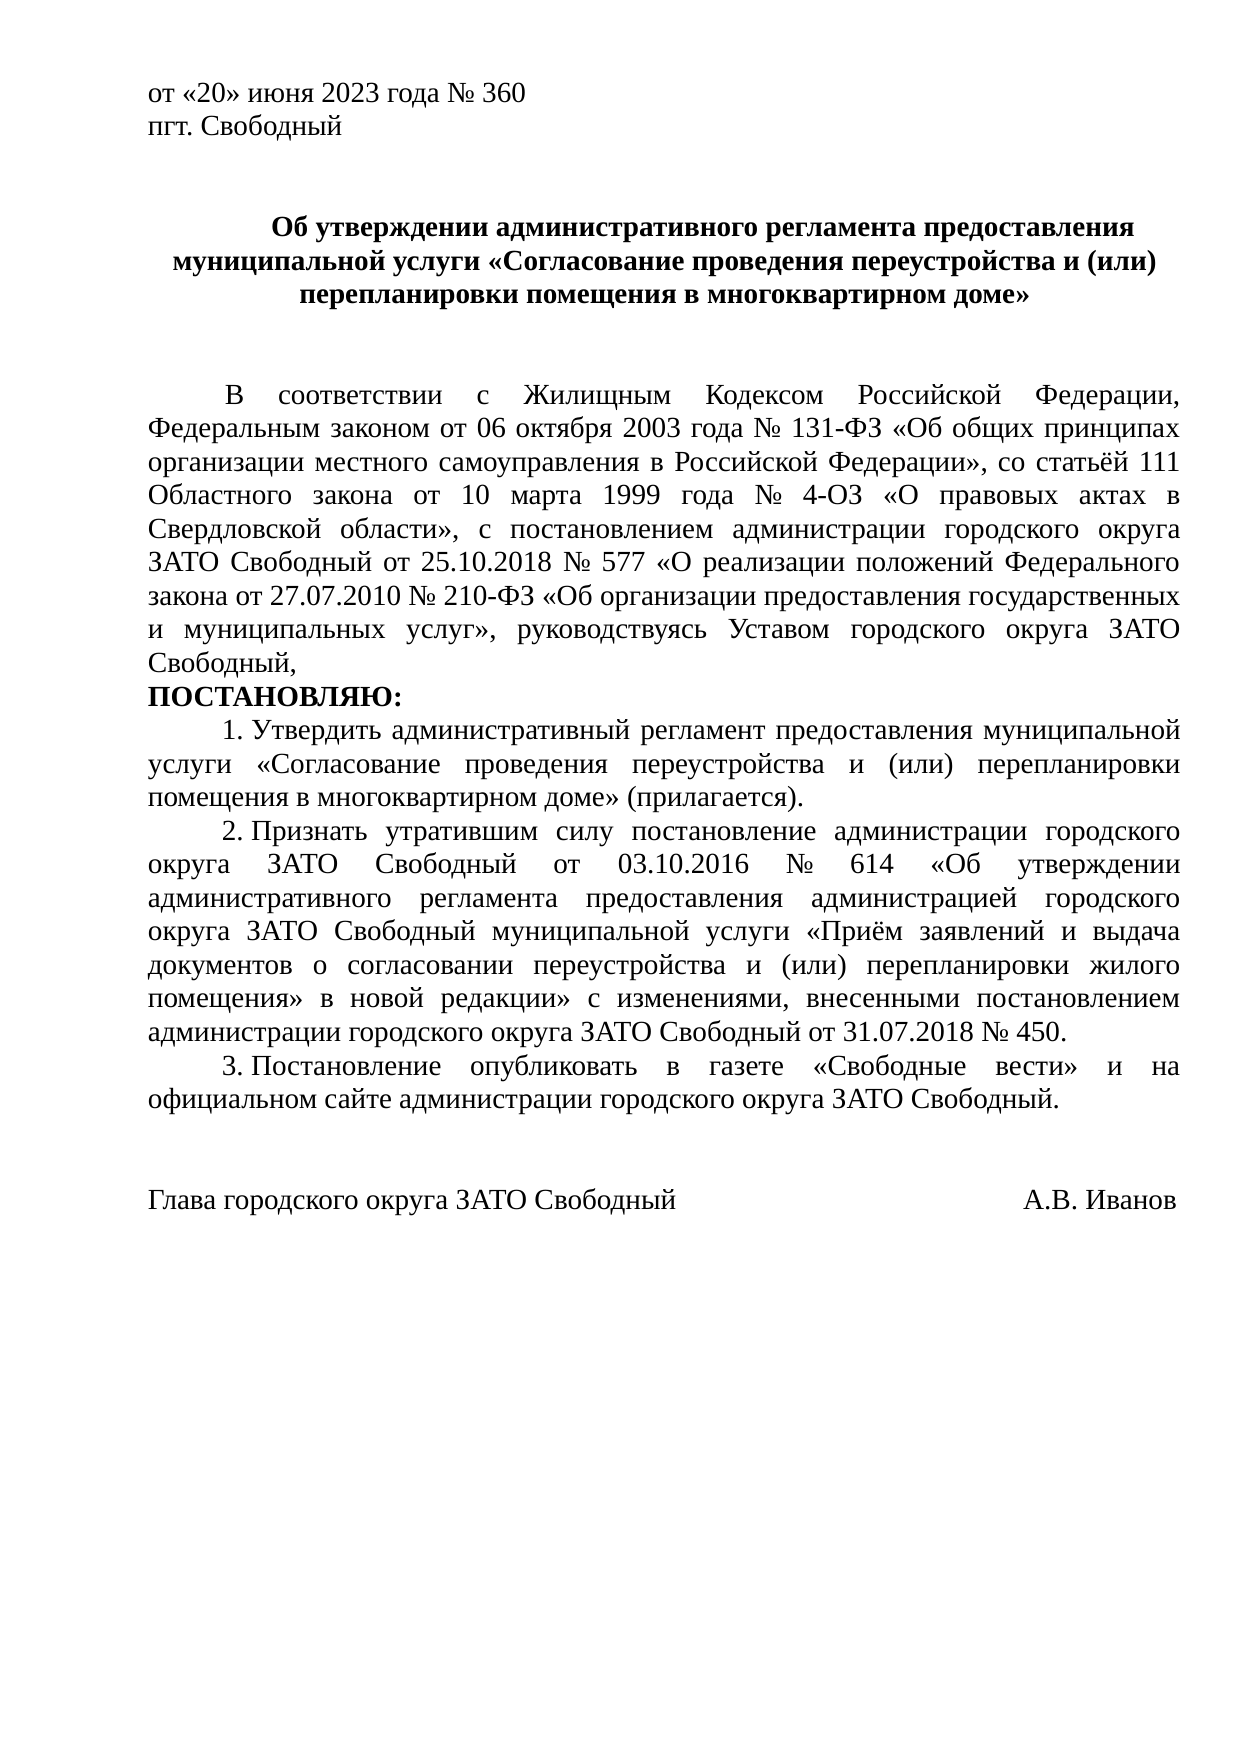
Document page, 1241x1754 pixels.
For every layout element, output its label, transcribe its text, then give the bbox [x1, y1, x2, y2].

text Об утверждении административного регламента предоставления муниципальной услуги «Согласование проведения переустройства и (или) перепланировки помещения в многоквартирном доме» [148, 209, 1181, 310]
text 3. Постановление опубликовать в газете «Свободные вести» и на официальном сайте администрации городского округа ЗАТО Свободный. [148, 1048, 1181, 1115]
text 1. Утвердить административный регламент предоставления муниципальной услуги «Согласование проведения переустройства и (или) перепланировки помещения в многоквартирном доме» (прилагается). [148, 712, 1181, 813]
text пгт. Свободный [148, 108, 1181, 142]
text ПОСТАНОВЛЯЮ: [148, 679, 1181, 712]
text 2. Признать утратившим силу постановление администрации городского округа ЗАТО Свободный от 03.10.2016 № 614 «Об утверждении административного регламента предоставления администрацией городского округа ЗАТО Свободный муниципальной услуги «Приём заявлений и выдача документов о согласовании переустройства и (или) перепланировки жилого помещения» в новой редакции» с изменениями, внесенными постановлением администрации городского округа ЗАТО Свободный от 31.07.2018 № 450. [148, 813, 1181, 1048]
text Глава городского округа ЗАТО Свободный А.В. Иванов [148, 1182, 1181, 1215]
text от «20» июня 2023 года № 360 [148, 75, 1181, 108]
text В соответствии с Жилищным Кодексом Российской Федерации, Федеральным законом от 06 октября 2003 года № 131-ФЗ «Об общих принципах организации местного самоуправления в Российской Федерации», со статьёй 111 Областного закона от 10 марта 1999 года № 4-ОЗ «О правовых актах в Свердловской области», с постановлением администрации городского округа ЗАТО Свободный от 25.10.2018 № 577 «О реализации положений Федерального закона от 27.07.2010 № 210-ФЗ «Об организации предоставления государственных и муниципальных услуг», руководствуясь Уставом городского округа ЗАТО Свободный, [148, 377, 1181, 679]
